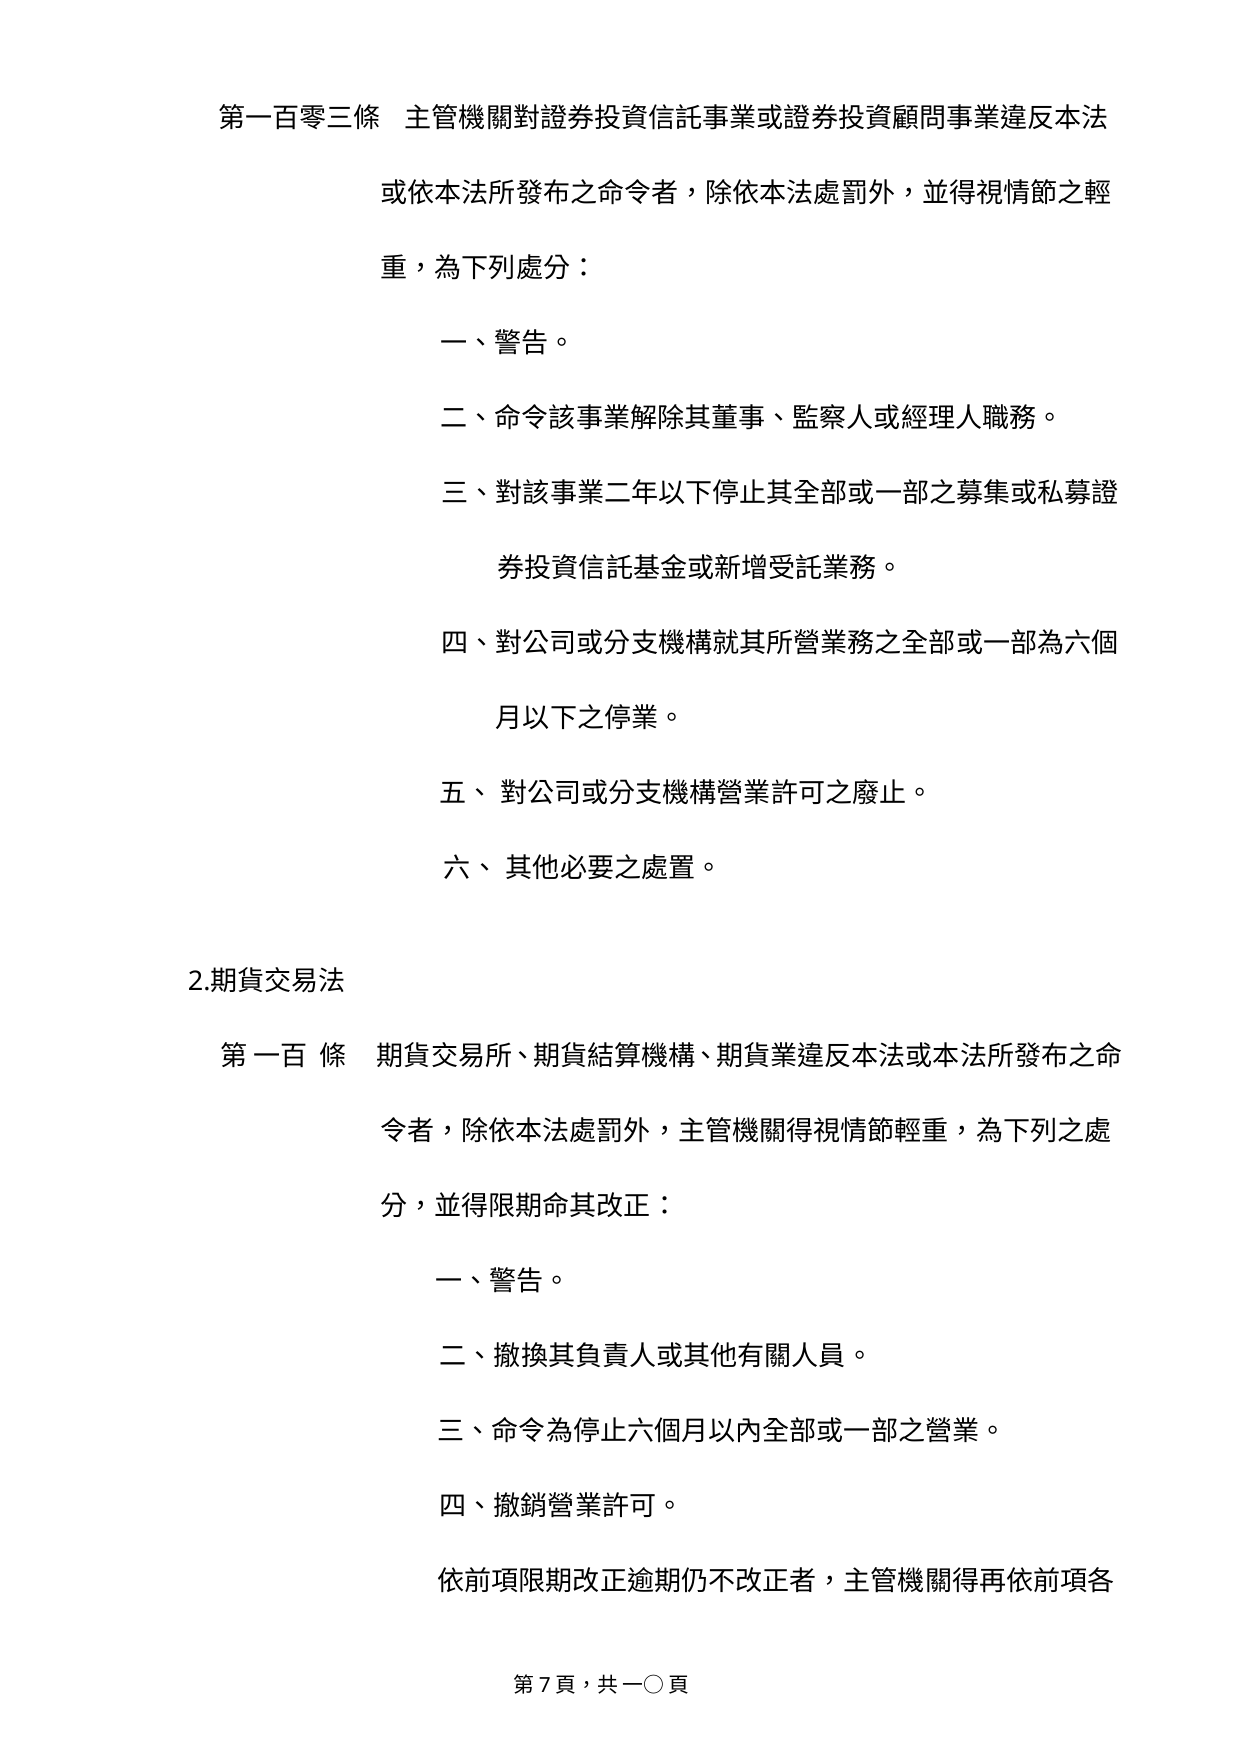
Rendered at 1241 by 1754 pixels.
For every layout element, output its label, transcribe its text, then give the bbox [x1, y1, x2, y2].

text 2.期貨交易法 [118, 941, 1122, 1016]
text 第 一百 條 期貨交易所、期貨結算機構、期貨業違反本法或本法所發布之命令者，除依本法處罰外，主管機關得視情節輕重，為下列之處分，並得限期命其改正： [220, 1016, 1122, 1241]
text 一、警告。 [168, 1241, 1122, 1316]
text 四、撤銷營業許可。 [118, 1466, 1122, 1541]
text 三、命令為停止六個月以內全部或一部之營業。 [437, 1391, 1122, 1466]
text 第一百零三條 主管機關對證券投資信託事業或證券投資顧問事業違反本法或依本法所發布之命令者，除依本法處罰外，並得視情節之輕重，為下列處分： [218, 79, 1122, 304]
text 依前項限期改正逾期仍不改正者，主管機關得再依前項各 [381, 1541, 1122, 1616]
text 一、警告。 [243, 304, 1122, 379]
list 其他必要之處置。 [444, 829, 1122, 904]
text 二、撤換其負責人或其他有關人員。 [243, 1316, 1122, 1391]
text 三、對該事業二年以下停止其全部或一部之募集或私募證券投資信託基金或新增受託業務。 [441, 454, 1122, 604]
list 對公司或分支機構營業許可之廢止。 [439, 754, 1122, 829]
text 二、命令該事業解除其董事、監察人或經理人職務。 [243, 379, 1122, 454]
text 四、對公司或分支機構就其所營業務之全部或一部為六個月以下之停業。 [441, 604, 1122, 754]
